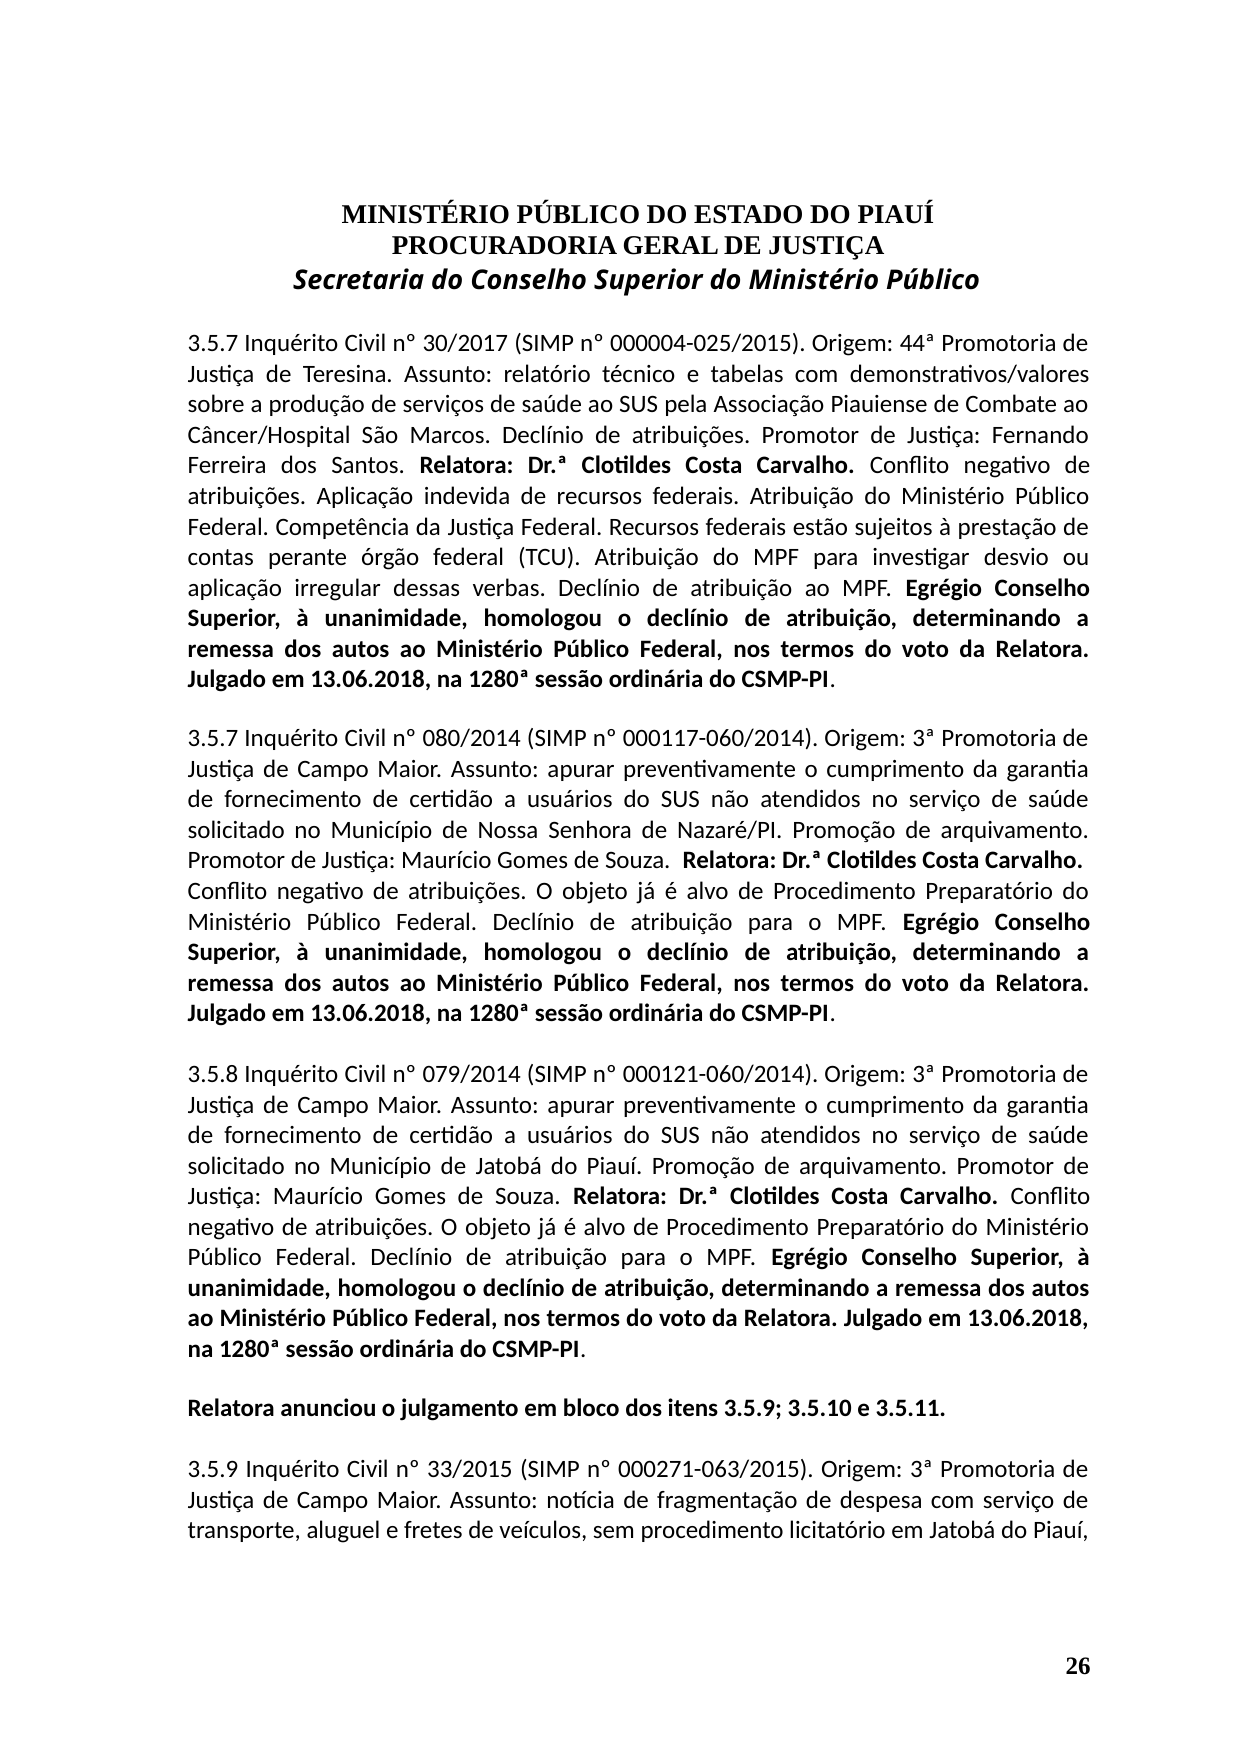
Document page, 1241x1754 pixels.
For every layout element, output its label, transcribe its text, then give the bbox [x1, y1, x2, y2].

text 3.5.7 Inquérito Civil nº 30/2017 (SIMP nº 000004-025/2015). Origem: 44ª Promotoria de Justiça de Teresina. Assunto: relatório técnico e tabelas com demonstrativos/valores sobre a produção de serviços de saúde ao SUS pela Associação Piauiense de Combate ao Câncer/Hospital São Marcos. Declínio de atribuições. Promotor de Justiça: Fernando Ferreira dos Santos. Relatora: Dr.ª Clotildes Costa Carvalho. Conflito negativo de atribuições. Aplicação indevida de recursos federais. Atribuição do Ministério Público Federal. Competência da Justiça Federal. Recursos federais estão sujeitos à prestação de contas perante órgão federal (TCU). Atribuição do MPF para investigar desvio ou aplicação irregular dessas verbas. Declínio de atribuição ao MPF. Egrégio Conselho Superior, à unanimidade, homologou o declínio de atribuição, determinando a remessa dos autos ao Ministério Público Federal, nos termos do voto da Relatora. Julgado em 13.06.2018, na 1280ª sessão ordinária do CSMP-PI. [187, 327, 1090, 694]
text Relatora anunciou o julgamento em bloco dos itens 3.5.9; 3.5.10 e 3.5.11. [187, 1392, 1090, 1423]
text Conflito negativo de atribuições. O objeto já é alvo de Procedimento Preparatório do Ministério Público Federal. Declínio de atribuição para o MPF. Egrégio Conselho Superior, à unanimidade, homologou o declínio de atribuição, determinando a remessa dos autos ao Ministério Público Federal, nos termos do voto da Relatora. Julgado em 13.06.2018, na 1280ª sessão ordinária do CSMP-PI. [187, 875, 1090, 1028]
text 3.5.8 Inquérito Civil nº 079/2014 (SIMP nº 000121-060/2014). Origem: 3ª Promotoria de Justiça de Campo Maior. Assunto: apurar preventivamente o cumprimento da garantia de fornecimento de certidão a usuários do SUS não atendidos no serviço de saúde solicitado no Município de Jatobá do Piauí. Promoção de arquivamento. Promotor de Justiça: Maurício Gomes de Souza. Relatora: Dr.ª Clotildes Costa Carvalho. Conflito negativo de atribuições. O objeto já é alvo de Procedimento Preparatório do Ministério Público Federal. Declínio de atribuição para o MPF. Egrégio Conselho Superior, à unanimidade, homologou o declínio de atribuição, determinando a remessa dos autos ao Ministério Público Federal, nos termos do voto da Relatora. Julgado em 13.06.2018, na 1280ª sessão ordinária do CSMP-PI. [187, 1058, 1090, 1363]
text 3.5.7 Inquérito Civil nº 080/2014 (SIMP nº 000117-060/2014). Origem: 3ª Promotoria de Justiça de Campo Maior. Assunto: apurar preventivamente o cumprimento da garantia de fornecimento de certidão a usuários do SUS não atendidos no serviço de saúde solicitado no Município de Nossa Senhora de Nazaré/PI. Promoção de arquivamento. Promotor de Justiça: Maurício Gomes de Souza. Relatora: Dr.ª Clotildes Costa Carvalho. [187, 722, 1090, 875]
text 3.5.9 Inquérito Civil nº 33/2015 (SIMP nº 000271-063/2015). Origem: 3ª Promotoria de Justiça de Campo Maior. Assunto: notícia de fragmentação de despesa com serviço de transporte, aluguel e fretes de veículos, sem procedimento licitatório em Jatobá do Piauí, [187, 1453, 1090, 1545]
